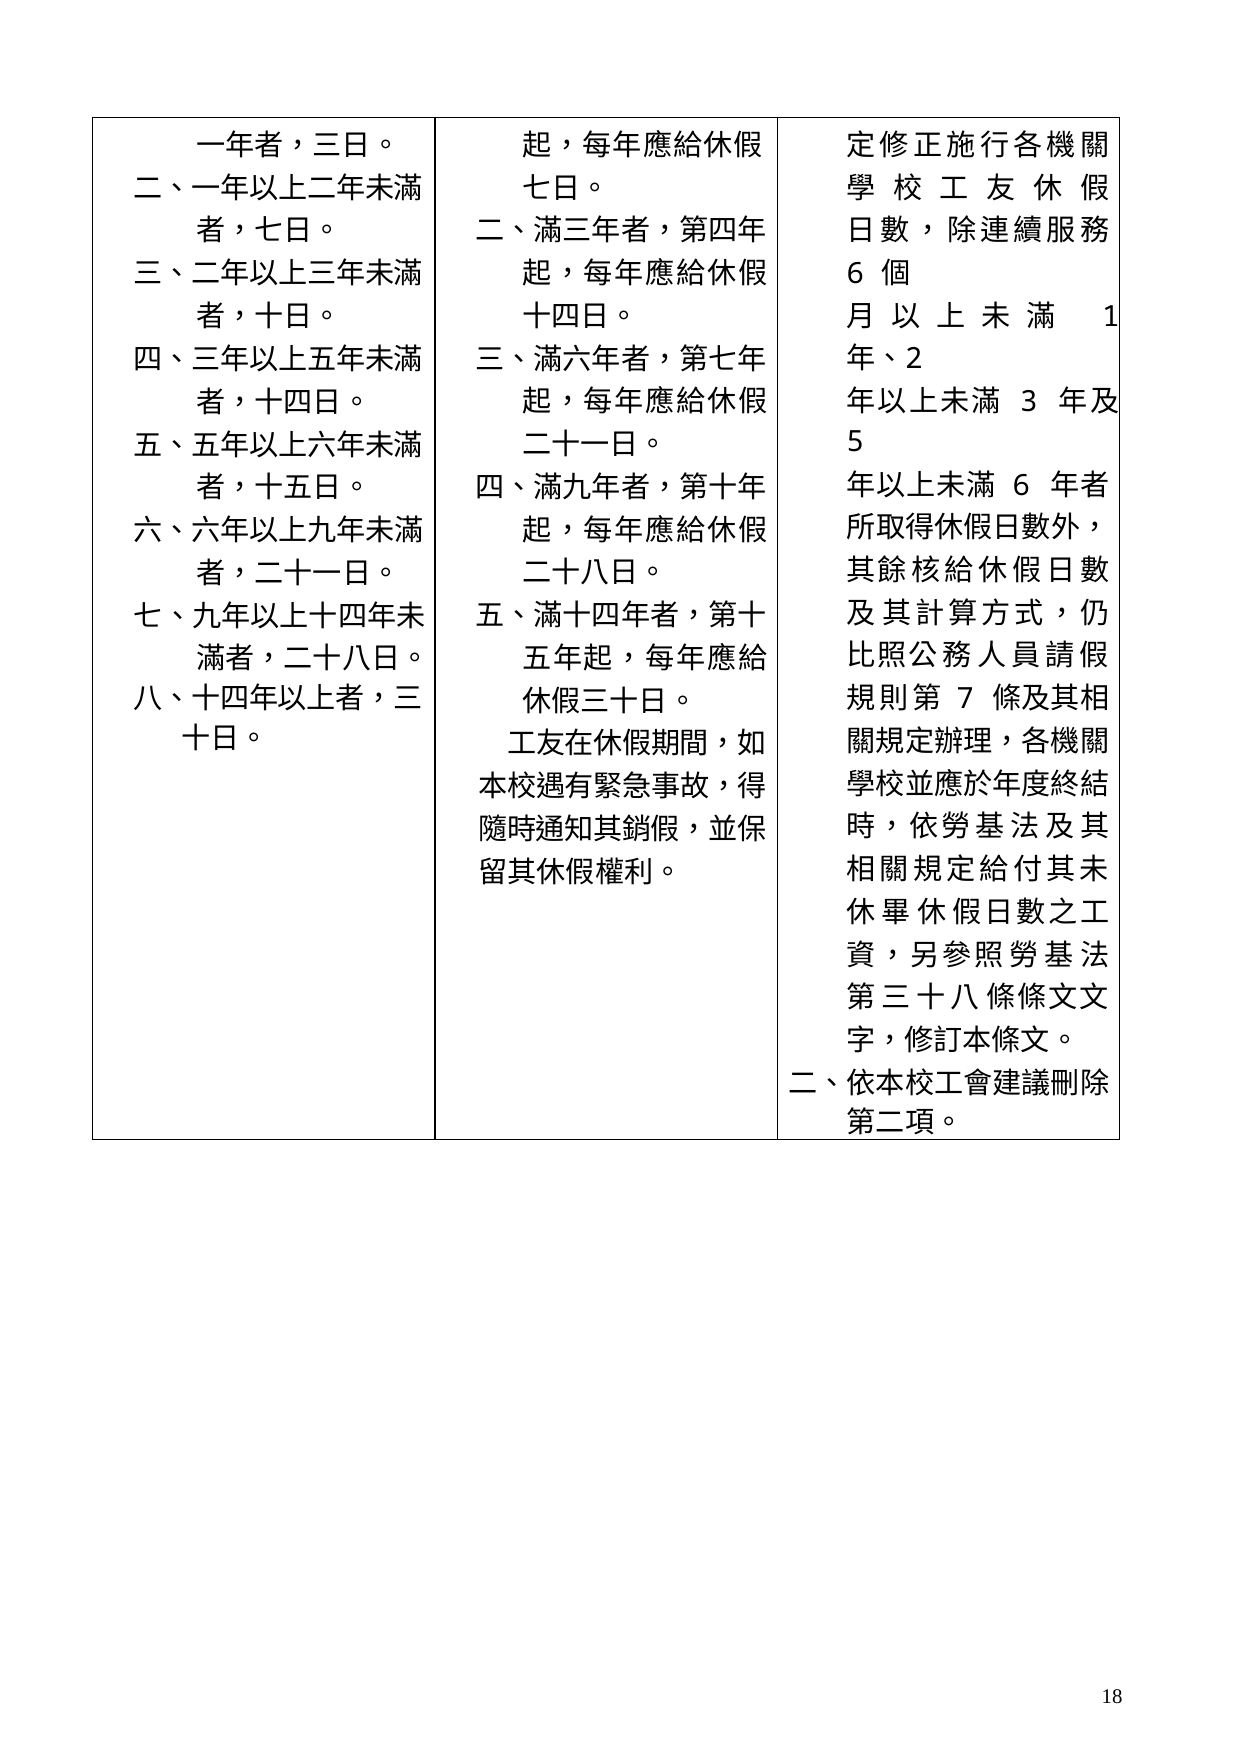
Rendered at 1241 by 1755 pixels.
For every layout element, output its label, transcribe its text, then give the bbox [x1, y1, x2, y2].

table_header 一年者，三日。二、一年以上二年未滿 者，七日。 三、二年以上三年未滿 者，十日。 四、三年以上五年未滿 者，十四日。 五、五年以上六年未滿者，十五日。 六、六年以上九年未滿 者，二十一日。 七、九年以上十四年未 滿者，二十八日。 八、十四年以上者，三十日。 [93, 118, 434, 1139]
table_header 定修正施行各機關學 校 工 友 休 假 日數，除連續服務 6 個 月以上未滿 1 年、2 年以上未滿 3 年及 5 年以上未滿 6 年者所取得休假日數外，其餘核給休假日數及其計算方式，仍比照公務人員請假規則第 7 條及其相關規定辦理，各機關學校並應於年度終結時，依勞基法及其相關規定給付其未休畢休假日數之工資，另參照勞基法第三十八條條文文字，修訂本條文。 二、依本校工會建議刪除 第二項。 [778, 118, 1119, 1139]
table_header 起，每年應給休假七日。 二、滿三年者，第四年起，每年應給休假十四日。 三、滿六年者，第七年起，每年應給休假二十一日。 四、滿九年者，第十年起，每年應給休假二十八日。 五、滿十四年者，第十五年起，每年應給休假三十日。 工友在休假期間，如 本校遇有緊急事故，得隨時通知其銷假，並保留其休假權利。 [436, 118, 777, 1139]
